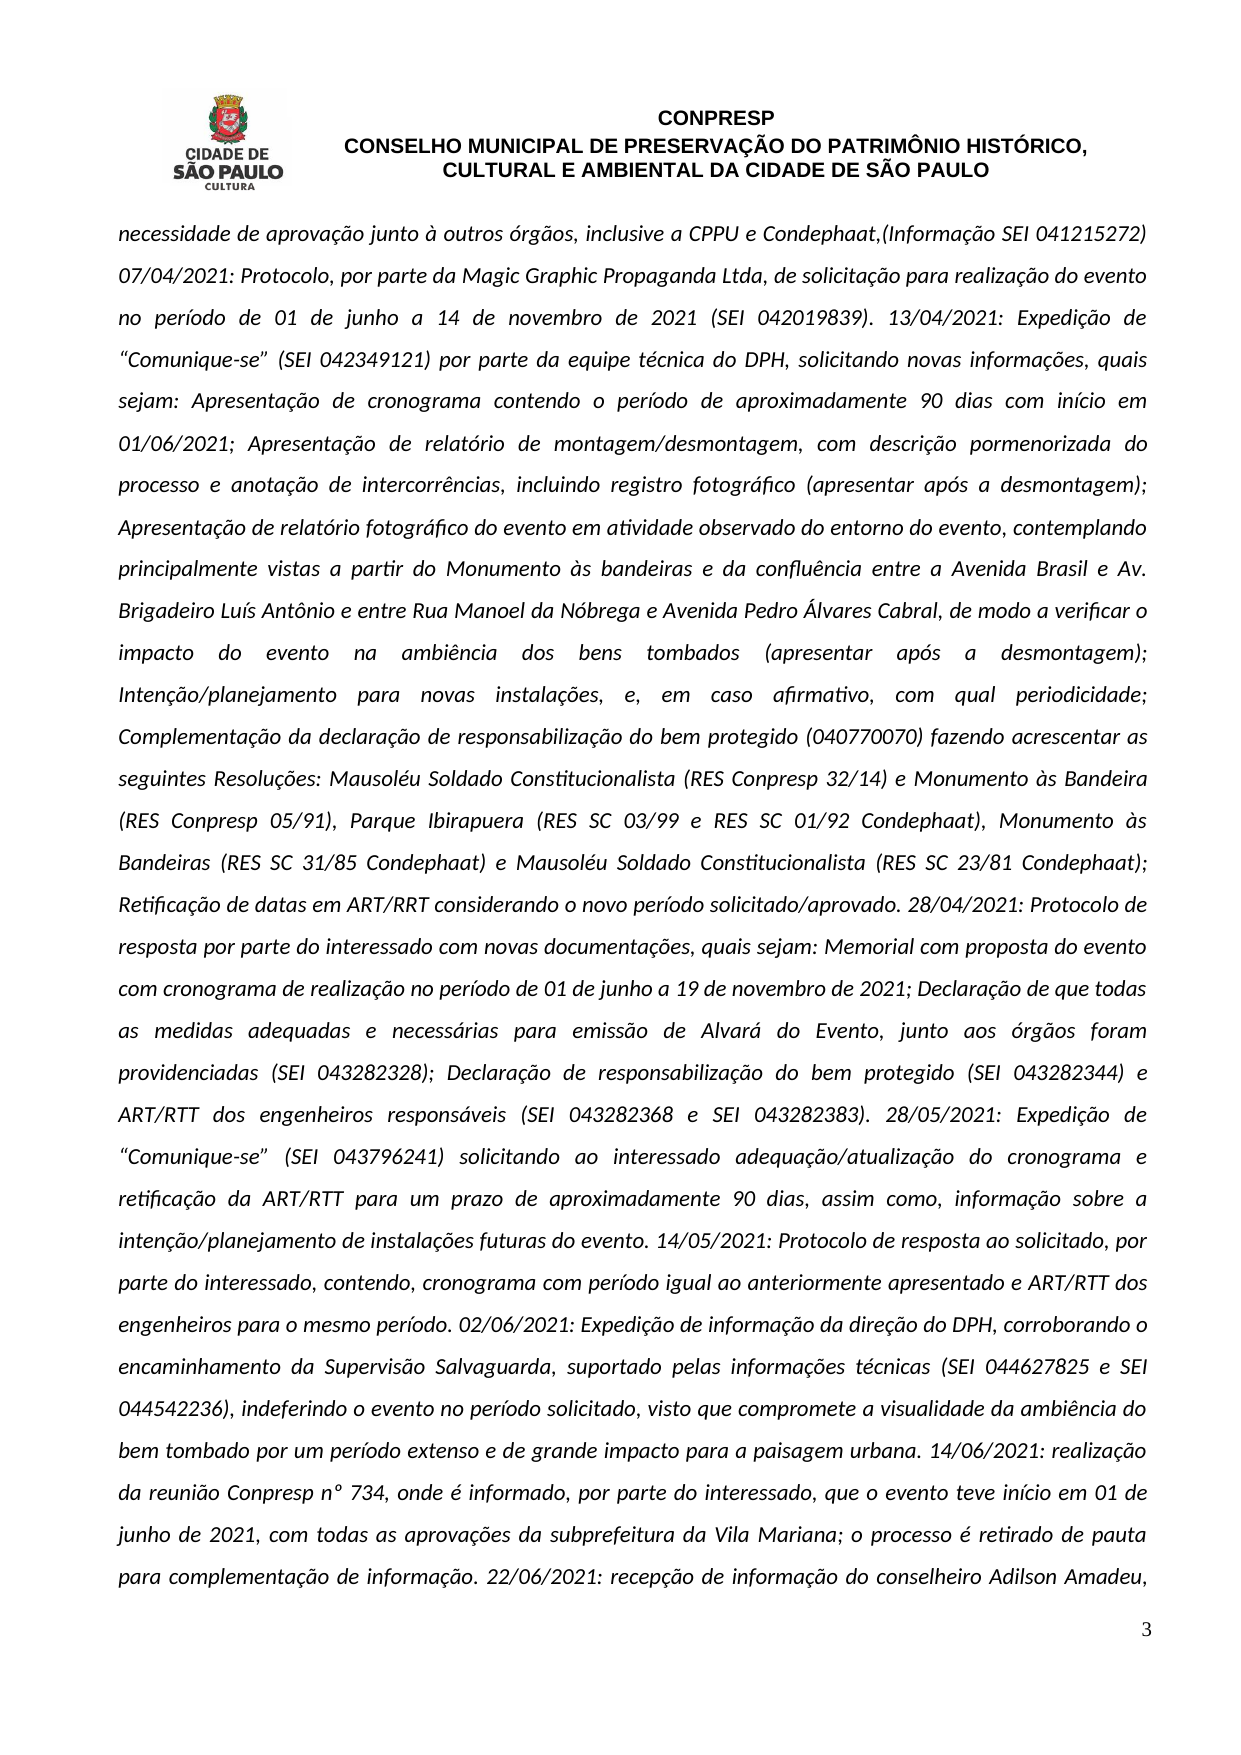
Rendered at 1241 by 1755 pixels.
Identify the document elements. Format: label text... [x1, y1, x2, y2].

text necessidade de aprovação junto à outros órgãos, inclusive a CPPU e Condephaat,(Informação SEI 041215272) 07/04/2021: Protocolo, por parte da Magic Graphic Propaganda Ltda, de solicitação para realização do evento no período de 01 de junho a 14 de novembro de 2021 (SEI 042019839). 13/04/2021: Expedição de “Comunique-se” (SEI 042349121) por parte da equipe técnica do DPH, solicitando novas informações, quais sejam: Apresentação de cronograma contendo o período de aproximadamente 90 dias com início em 01/06/2021; Apresentação de relatório de montagem/desmontagem, com descrição pormenorizada do processo e anotação de intercorrências, incluindo registro fotográfico (apresentar após a desmontagem); Apresentação de relatório fotográfico do evento em atividade observado do entorno do evento, contemplando principalmente vistas a partir do Monumento às bandeiras e da confluência entre a Avenida Brasil e Av. Brigadeiro Luís Antônio e entre Rua Manoel da Nóbrega e Avenida Pedro Álvares Cabral, de modo a verificar o impacto do evento na ambiência dos bens tombados (apresentar após a desmontagem); Intenção/planejamento para novas instalações, e, em caso afirmativo, com qual periodicidade; Complementação da declaração de responsabilização do bem protegido (040770070) fazendo acrescentar as seguintes Resoluções: Mausoléu Soldado Constitucionalista (RES Conpresp 32/14) e Monumento às Bandeira (RES Conpresp 05/91), Parque Ibirapuera (RES SC 03/99 e RES SC 01/92 Condephaat), Monumento às Bandeiras (RES SC 31/85 Condephaat) e Mausoléu Soldado Constitucionalista (RES SC 23/81 Condephaat); Retificação de datas em ART/RRT considerando o novo período solicitado/aprovado. 28/04/2021: Protocolo de resposta por parte do interessado com novas documentações, quais sejam: Memorial com proposta do evento com cronograma de realização no período de 01 de junho a 19 de novembro de 2021; Declaração de que todas as medidas adequadas e necessárias para emissão de Alvará do Evento, junto aos órgãos foram providenciadas (SEI 043282328); Declaração de responsabilização do bem protegido (SEI 043282344) e ART/RTT dos engenheiros responsáveis (SEI 043282368 e SEI 043282383). 28/05/2021: Expedição de “Comunique-se” (SEI 043796241) solicitando ao interessado adequação/atualização do cronograma e retificação da ART/RTT para um prazo de aproximadamente 90 dias, assim como, informação sobre a intenção/planejamento de instalações futuras do evento. 14/05/2021: Protocolo de resposta ao solicitado, por parte do interessado, contendo, cronograma com período igual ao anteriormente apresentado e ART/RTT dos engenheiros para o mesmo período. 02/06/2021: Expedição de informação da direção do DPH, corroborando o encaminhamento da Supervisão Salvaguarda, suportado pelas informações técnicas (SEI 044627825 e SEI 044542236), indeferindo o evento no período solicitado, visto que compromete a visualidade da ambiência do bem tombado por um período extenso e de grande impacto para a paisagem urbana. 14/06/2021: realização da reunião Conpresp nº 734, onde é informado, por parte do interessado, que o evento teve início em 01 de junho de 2021, com todas as aprovações da subprefeitura da Vila Mariana; o processo é retirado de pauta para complementação de informação. 22/06/2021: recepção de informação do conselheiro Adilson Amadeu, [118, 219, 1152, 1590]
